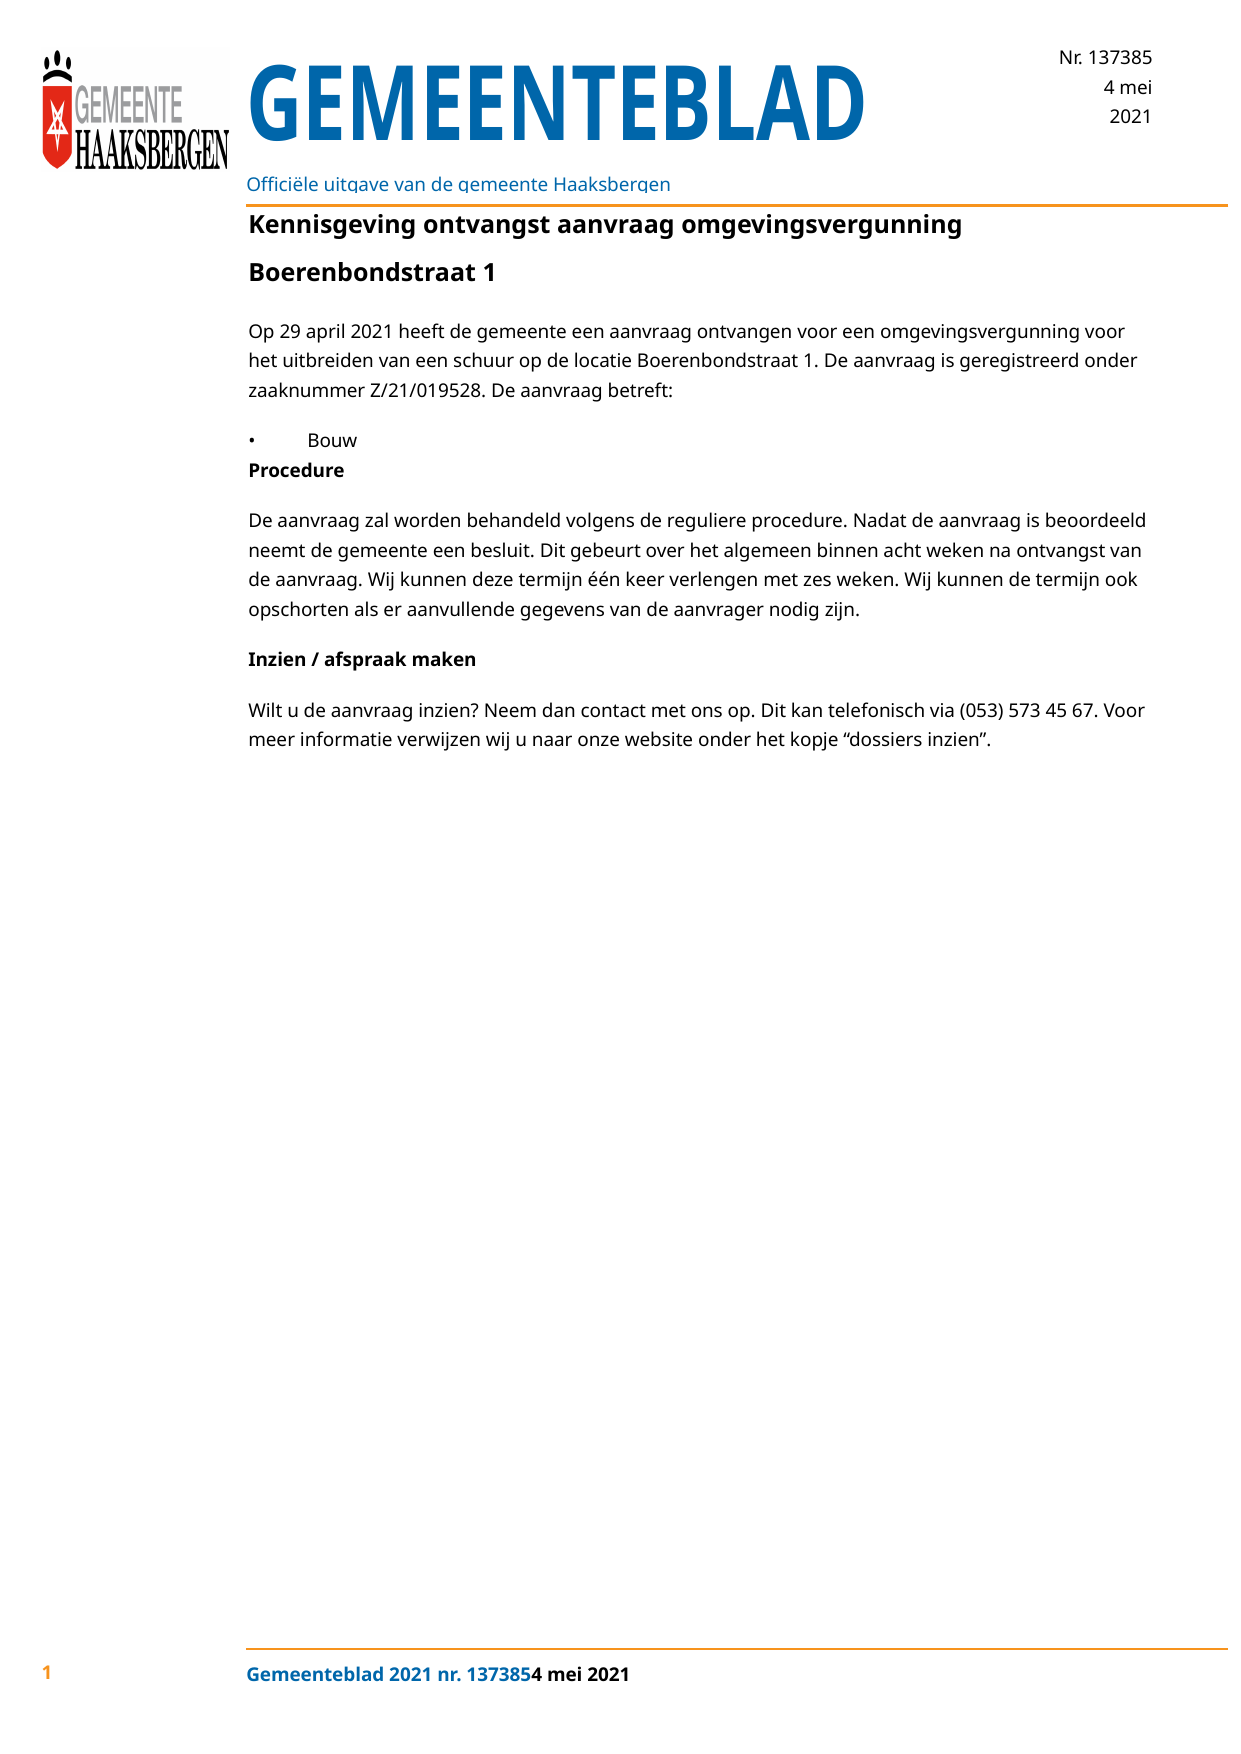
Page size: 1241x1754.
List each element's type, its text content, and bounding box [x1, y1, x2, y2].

picture [41, 47, 231, 172]
text Inzien / afspraak maken [248, 647, 1152, 672]
list Bouw [248, 427, 1152, 453]
text Wilt u de aanvraag inzien? Neem dan contact met ons op. Dit kan telefonisch via (053) 573 45 67. Voor meer informatie verwijzen wij u naar onze website onder het kopje “dossiers inzien”. [248, 697, 1152, 752]
text Procedure [248, 457, 1152, 483]
text De aanvraag zal worden behandeld volgens de reguliere procedure. Nadat de aanvraag is beoordeeld neemt de gemeente een besluit. Dit gebeurt over het algemeen binnen acht weken na ontvangst van de aanvraag. Wij kunnen deze termijn één keer verlengen met zes weken. Wij kunnen de termijn ook opschorten als er aanvullende gegevens van de aanvrager nodig zijn. [248, 507, 1152, 622]
text Op 29 april 2021 heeft de gemeente een aanvraag ontvangen voor een omgevingsvergunning voor het uitbreiden van een schuur op de locatie Boerenbondstraat 1. De aanvraag is geregistreerd onder zaaknummer Z/21/019528. De aanvraag betreft: [248, 318, 1152, 403]
text Kennisgeving ontvangst aanvraag omgevingsvergunning Boerenbondstraat 1 [248, 207, 1152, 288]
